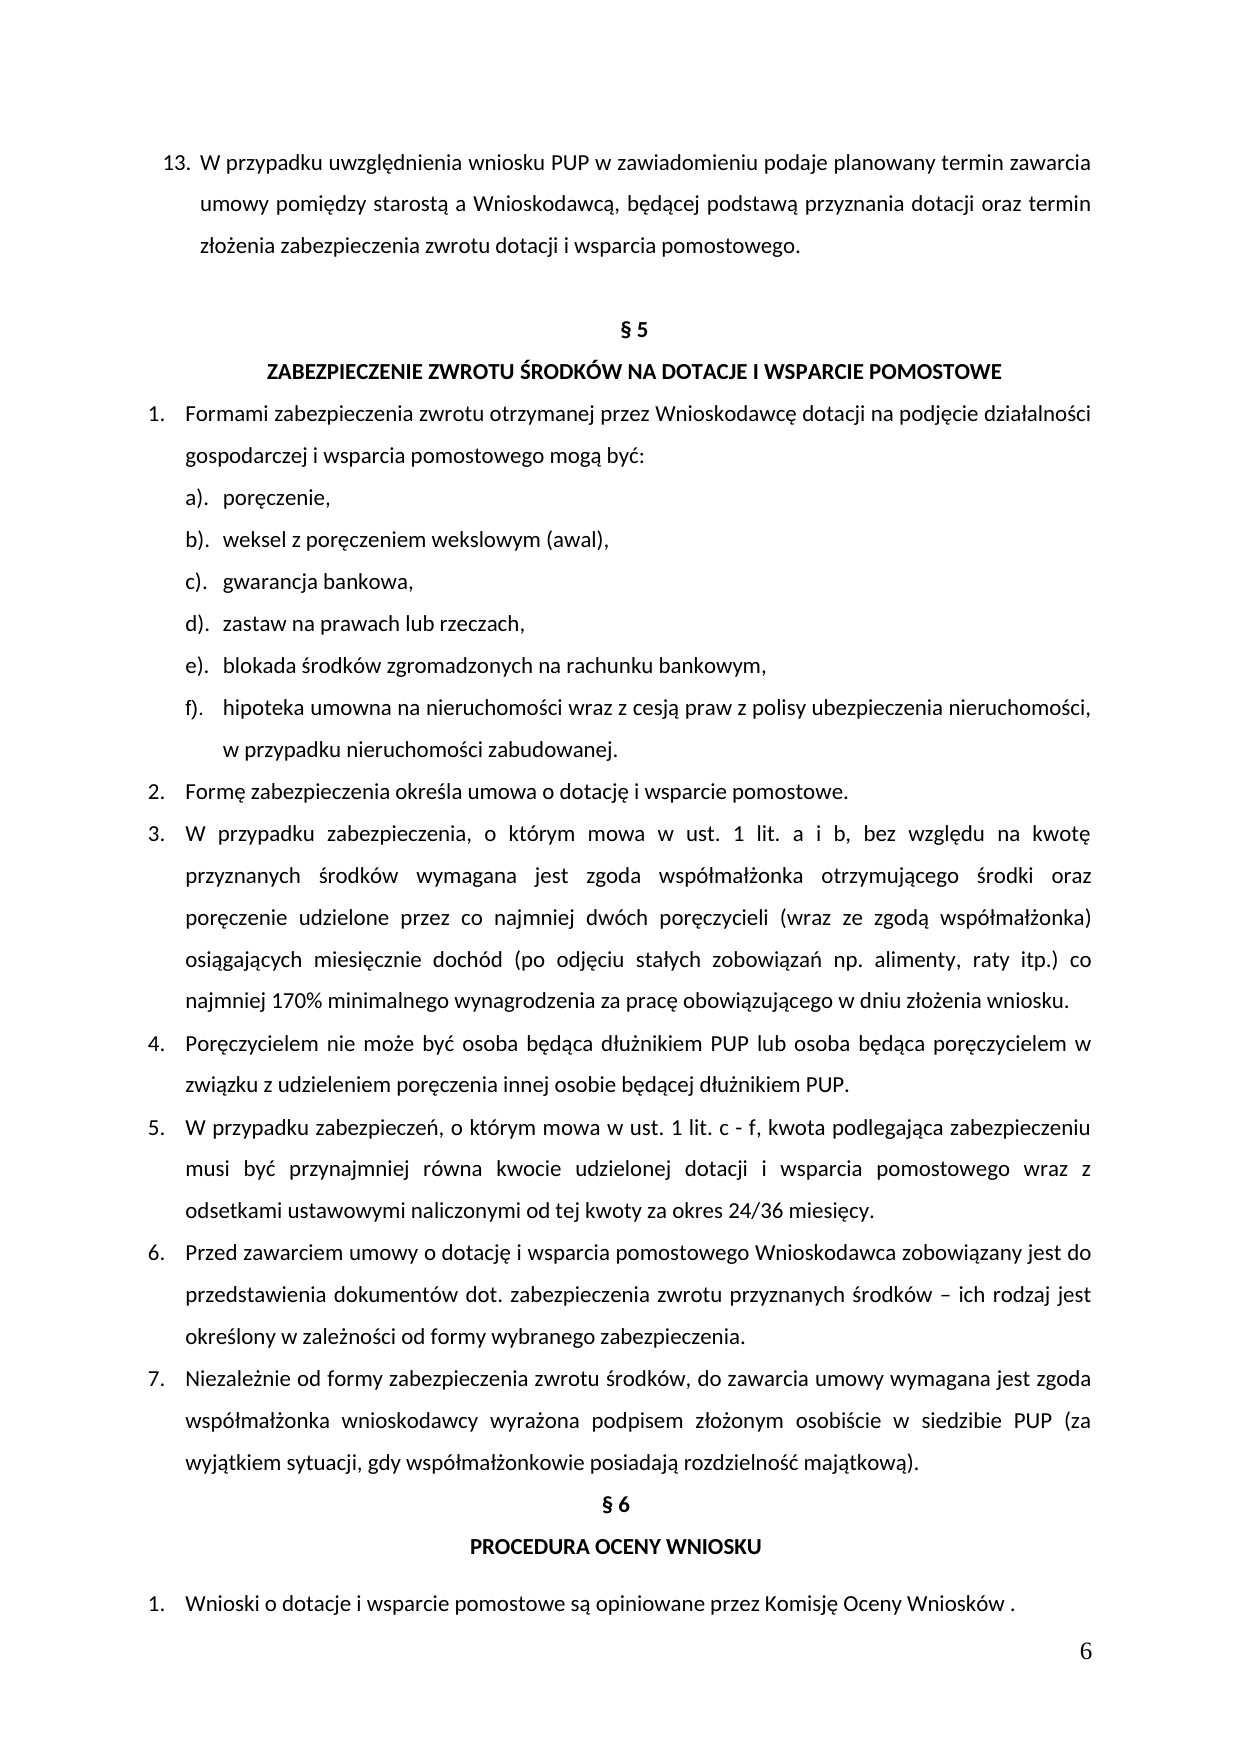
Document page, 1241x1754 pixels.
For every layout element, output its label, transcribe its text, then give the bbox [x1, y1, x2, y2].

list gwarancja bankowa, [185, 567, 1093, 595]
text § 5 [185, 316, 1084, 343]
text 7. Niezależnie od formy zabezpieczenia zwrotu środków, do zawarcia umowy wymagana jest zgoda współmałżonka wnioskodawcy wyrażona podpisem złożonym osobiście w siedzibie PUP (za wyjątkiem sytuacji, gdy współmałżonkowie posiadają rozdzielność majątkową). [148, 1364, 1093, 1476]
text 5. W przypadku zabezpieczeń, o którym mowa w ust. 1 lit. c - f, kwota podlegająca zabezpieczeniu musi być przynajmniej równa kwocie udzielonej dotacji i wsparcia pomostowego wraz z odsetkami ustawowymi naliczonymi od tej kwoty za okres 24/36 miesięcy. [148, 1113, 1093, 1224]
text PROCEDURA OCENY WNIOSKU [148, 1532, 1084, 1560]
text ZABEZPIECZENIE ZWROTU ŚRODKÓW NA DOTACJE I WSPARCIE POMOSTOWE [185, 357, 1084, 385]
text 6. Przed zawarciem umowy o dotację i wsparcia pomostowego Wnioskodawca zobowiązany jest do przedstawienia dokumentów dot. zabezpieczenia zwrotu przyznanych środków – ich rodzaj jest określony w zależności od formy wybranego zabezpieczenia. [148, 1238, 1093, 1351]
text 4. Poręczycielem nie może być osoba będąca dłużnikiem PUP lub osoba będąca poręczycielem w związku z udzieleniem poręczenia innej osobie będącej dłużnikiem PUP. [148, 1029, 1093, 1099]
list Wnioski o dotacje i wsparcie pomostowe są opiniowane przez Komisję Oceny Wniosków . [148, 1589, 1093, 1617]
text § 6 [148, 1490, 1084, 1518]
text 2. Formę zabezpieczenia określa umowa o dotację i wsparcie pomostowe. [148, 777, 1093, 805]
text 1. Formami zabezpieczenia zwrotu otrzymanej przez Wnioskodawcę dotacji na podjęcie działalności gospodarczej i wsparcia pomostowego mogą być: [148, 399, 1093, 469]
list blokada środków zgromadzonych na rachunku bankowym, [185, 651, 1093, 679]
list poręczenie, [185, 483, 1093, 511]
list zastaw na prawach lub rzeczach, [185, 609, 1093, 637]
list hipoteka umowna na nieruchomości wraz z cesją praw z polisy ubezpieczenia nieruchomości, w przypadku nieruchomości zabudowanej. [185, 693, 1093, 763]
text 3. W przypadku zabezpieczenia, o którym mowa w ust. 1 lit. a i b, bez względu na kwotę przyznanych środków wymagana jest zgoda współmałżonka otrzymującego środki oraz poręczenie udzielone przez co najmniej dwóch poręczycieli (wraz ze zgodą współmałżonka) osiągających miesięcznie dochód (po odjęciu stałych zobowiązań np. alimenty, raty itp.) co najmniej 170% minimalnego wynagrodzenia za pracę obowiązującego w dniu złożenia wniosku. [148, 819, 1093, 1015]
list W przypadku uwzględnienia wniosku PUP w zawiadomieniu podaje planowany termin zawarcia umowy pomiędzy starostą a Wnioskodawcą, będącej podstawą przyznania dotacji oraz termin złożenia zabezpieczenia zwrotu dotacji i wsparcia pomostowego. [162, 148, 1093, 259]
list weksel z poręczeniem wekslowym (awal), [185, 525, 1093, 553]
